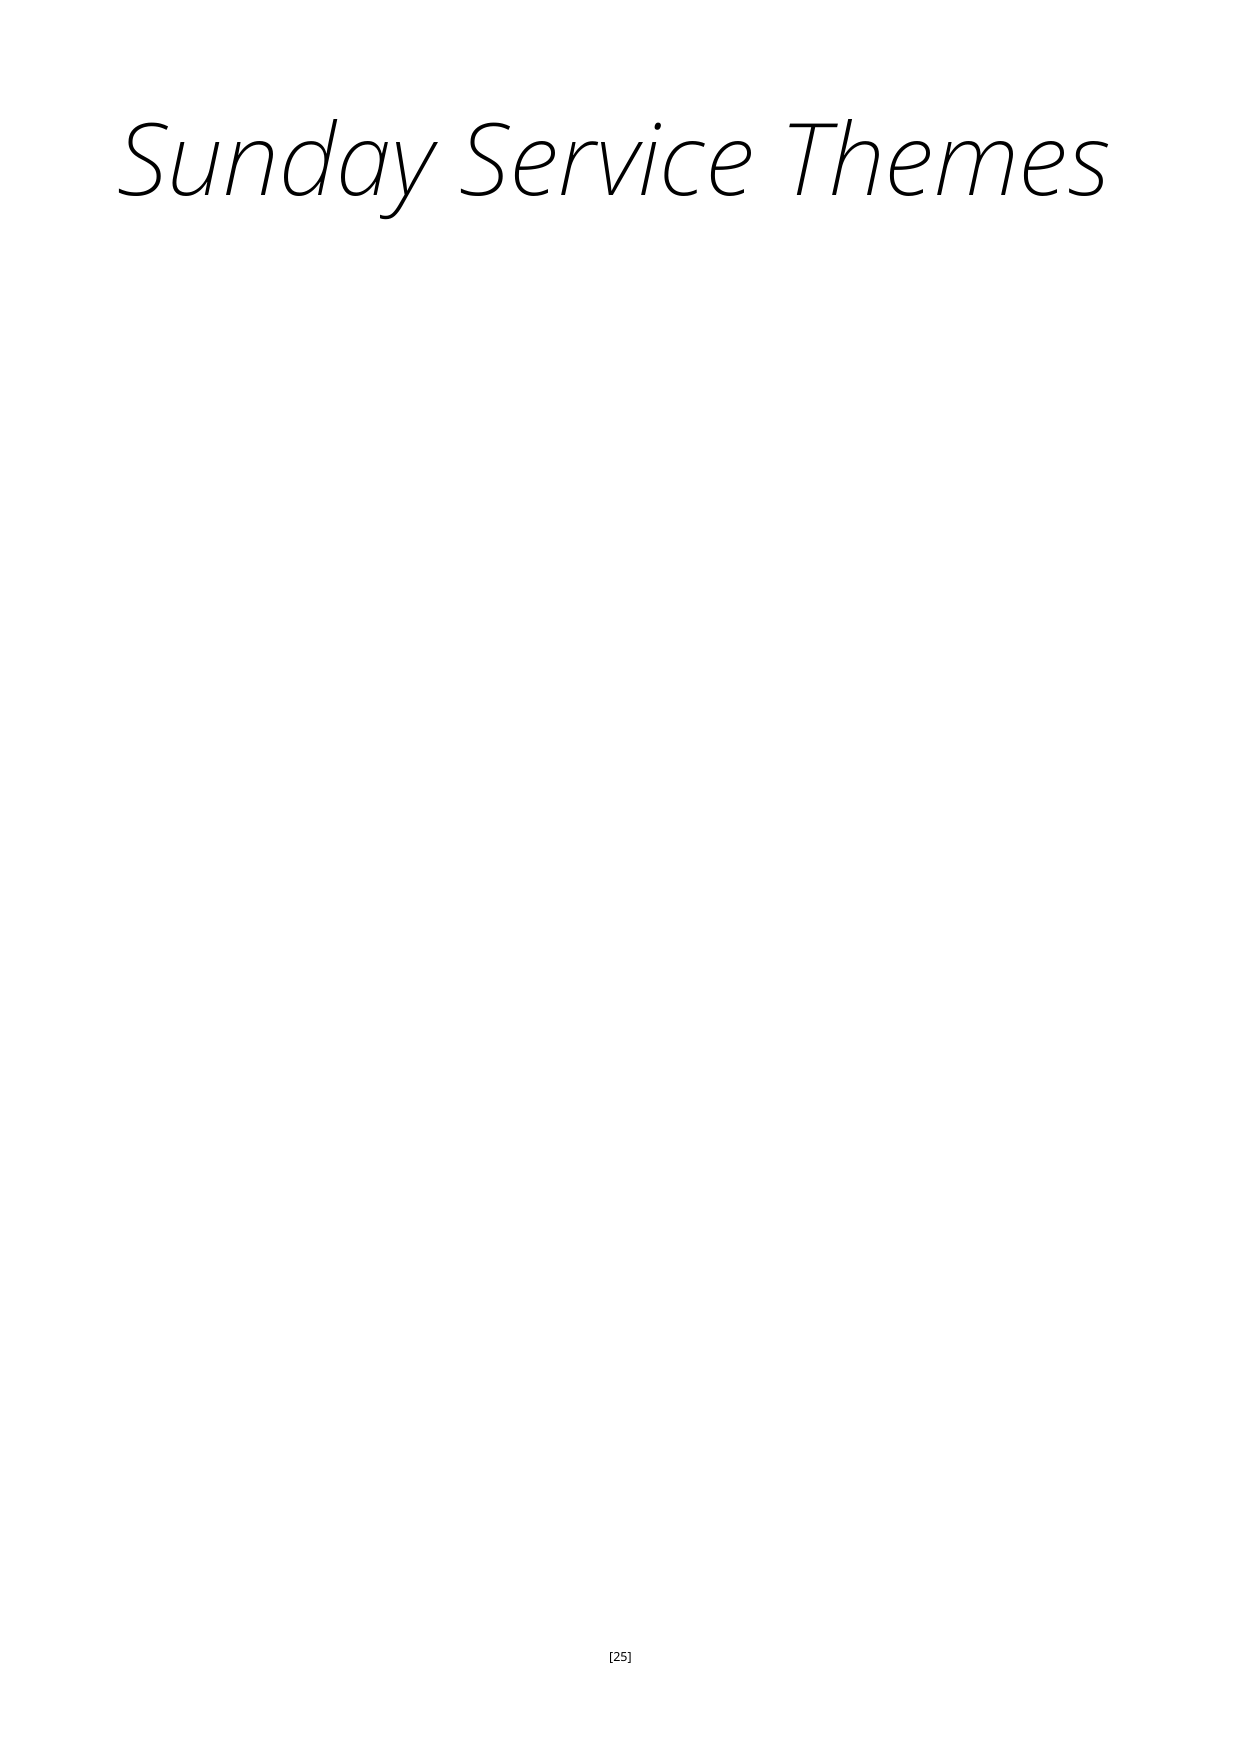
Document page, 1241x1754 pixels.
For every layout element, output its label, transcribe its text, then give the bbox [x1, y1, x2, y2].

title Sunday Service Themes [88, 88, 1152, 225]
